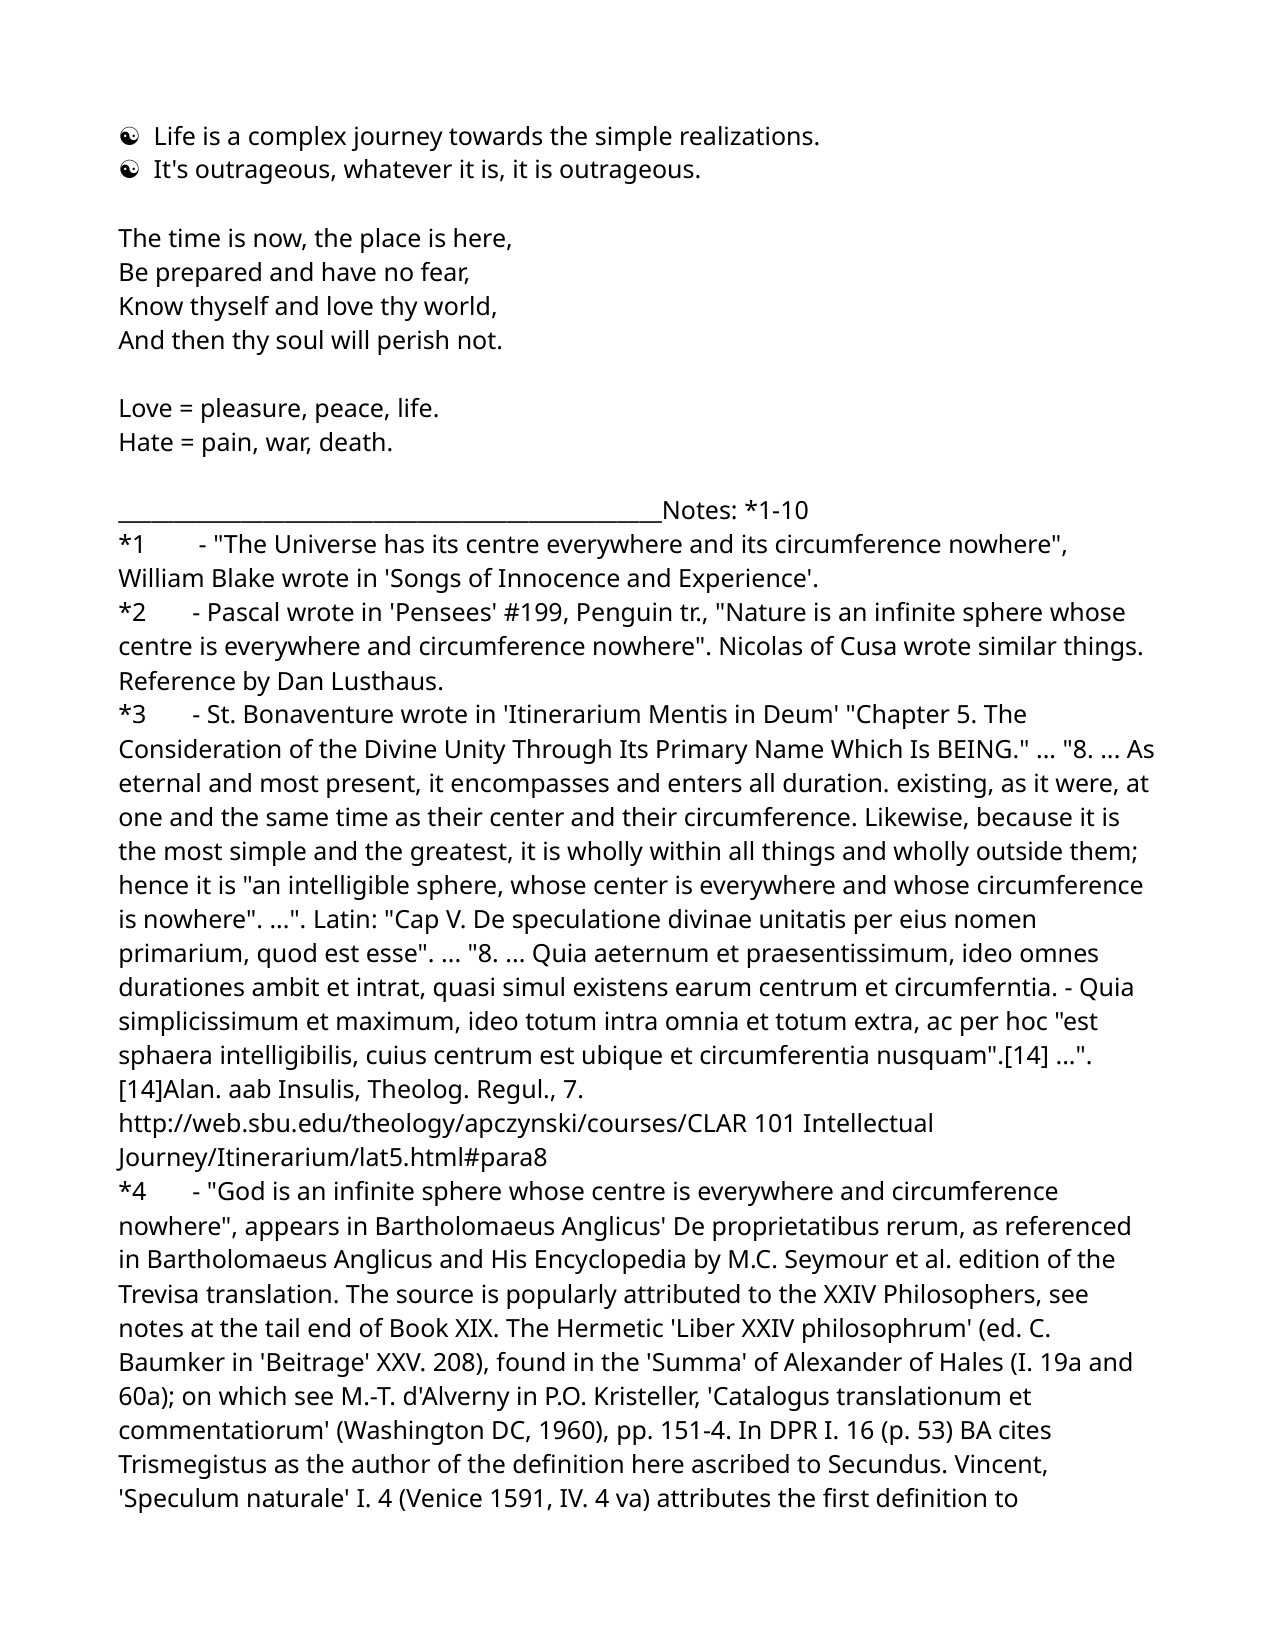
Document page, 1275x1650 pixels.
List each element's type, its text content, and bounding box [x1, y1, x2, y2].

text *3 - St. Bonaventure wrote in 'Itinerarium Mentis in Deum' "Chapter 5. The Consideration of the Divine Unity Through Its Primary Name Which Is BEING." ... "8. ... As eternal and most present, it encompasses and enters all duration. existing, as it were, at one and the same time as their center and their circumference. Likewise, because it is the most simple and the greatest, it is wholly within all things and wholly outside them; hence it is "an intelligible sphere, whose center is everywhere and whose circumference is nowhere". ...". Latin: "Cap V. De speculatione divinae unitatis per eius nomen primarium, quod est esse". ... "8. ... Quia aeternum et praesentissimum, ideo omnes durationes ambit et intrat, quasi simul existens earum centrum et circumferntia. - Quia simplicissimum et maximum, ideo totum intra omnia et totum extra, ac per hoc "est sphaera intelligibilis, cuius centrum est ubique et circumferentia nusquam".[14] ...". [14]Alan. aab Insulis, Theolog. Regul., 7. http://web.sbu.edu/theology/apczynski/courses/CLAR 101 Intellectual Journey/Itinerarium/lat5.html#para8 [118, 697, 1157, 1174]
text *4 - "God is an infinite sphere whose centre is everywhere and circumference nowhere", appears in Bartholomaeus Anglicus' De proprietatibus rerum, as referenced in Bartholomaeus Anglicus and His Encyclopedia by M.C. Seymour et al. edition of the Trevisa translation. The source is popularly attributed to the XXIV Philosophers, see notes at the tail end of Book XIX. The Hermetic 'Liber XXIV philosophrum' (ed. C. Baumker in 'Beitrage' XXV. 208), found in the 'Summa' of Alexander of Hales (I. 19a and 60a); on which see M.-T. d'Alverny in P.O. Kristeller, 'Catalogus translationum et commentatiorum' (Washington DC, 1960), pp. 151-4. In DPR I. 16 (p. 53) BA cites Trismegistus as the author of the definition here ascribed to Secundus. Vincent, 'Speculum naturale' I. 4 (Venice 1591, IV. 4 va) attributes the first definition to [118, 1174, 1157, 1515]
text ☯ Life is a complex journey towards the simple realizations. [118, 118, 1157, 152]
text Hate = pain, war, death. [118, 425, 1157, 459]
text ☯ It's outrageous, whatever it is, it is outrageous. [118, 152, 1157, 186]
text Love = pleasure, peace, life. [118, 391, 1157, 425]
text Know thyself and love thy world, [118, 288, 1157, 322]
text The time is now, the place is here, [118, 220, 1157, 254]
text *1 - "The Universe has its centre everywhere and its circumference nowhere", William Blake wrote in 'Songs of Innocence and Experience'. [118, 527, 1157, 595]
text And then thy soul will perish not. [118, 322, 1157, 357]
text _________________________________________________Notes: *1-10 [118, 493, 1157, 527]
text Be prepared and have no fear, [118, 254, 1157, 288]
text *2 - Pascal wrote in 'Pensees' #199, Penguin tr., "Nature is an infinite sphere whose centre is everywhere and circumference nowhere". Nicolas of Cusa wrote similar things. Reference by Dan Lusthaus. [118, 595, 1157, 697]
